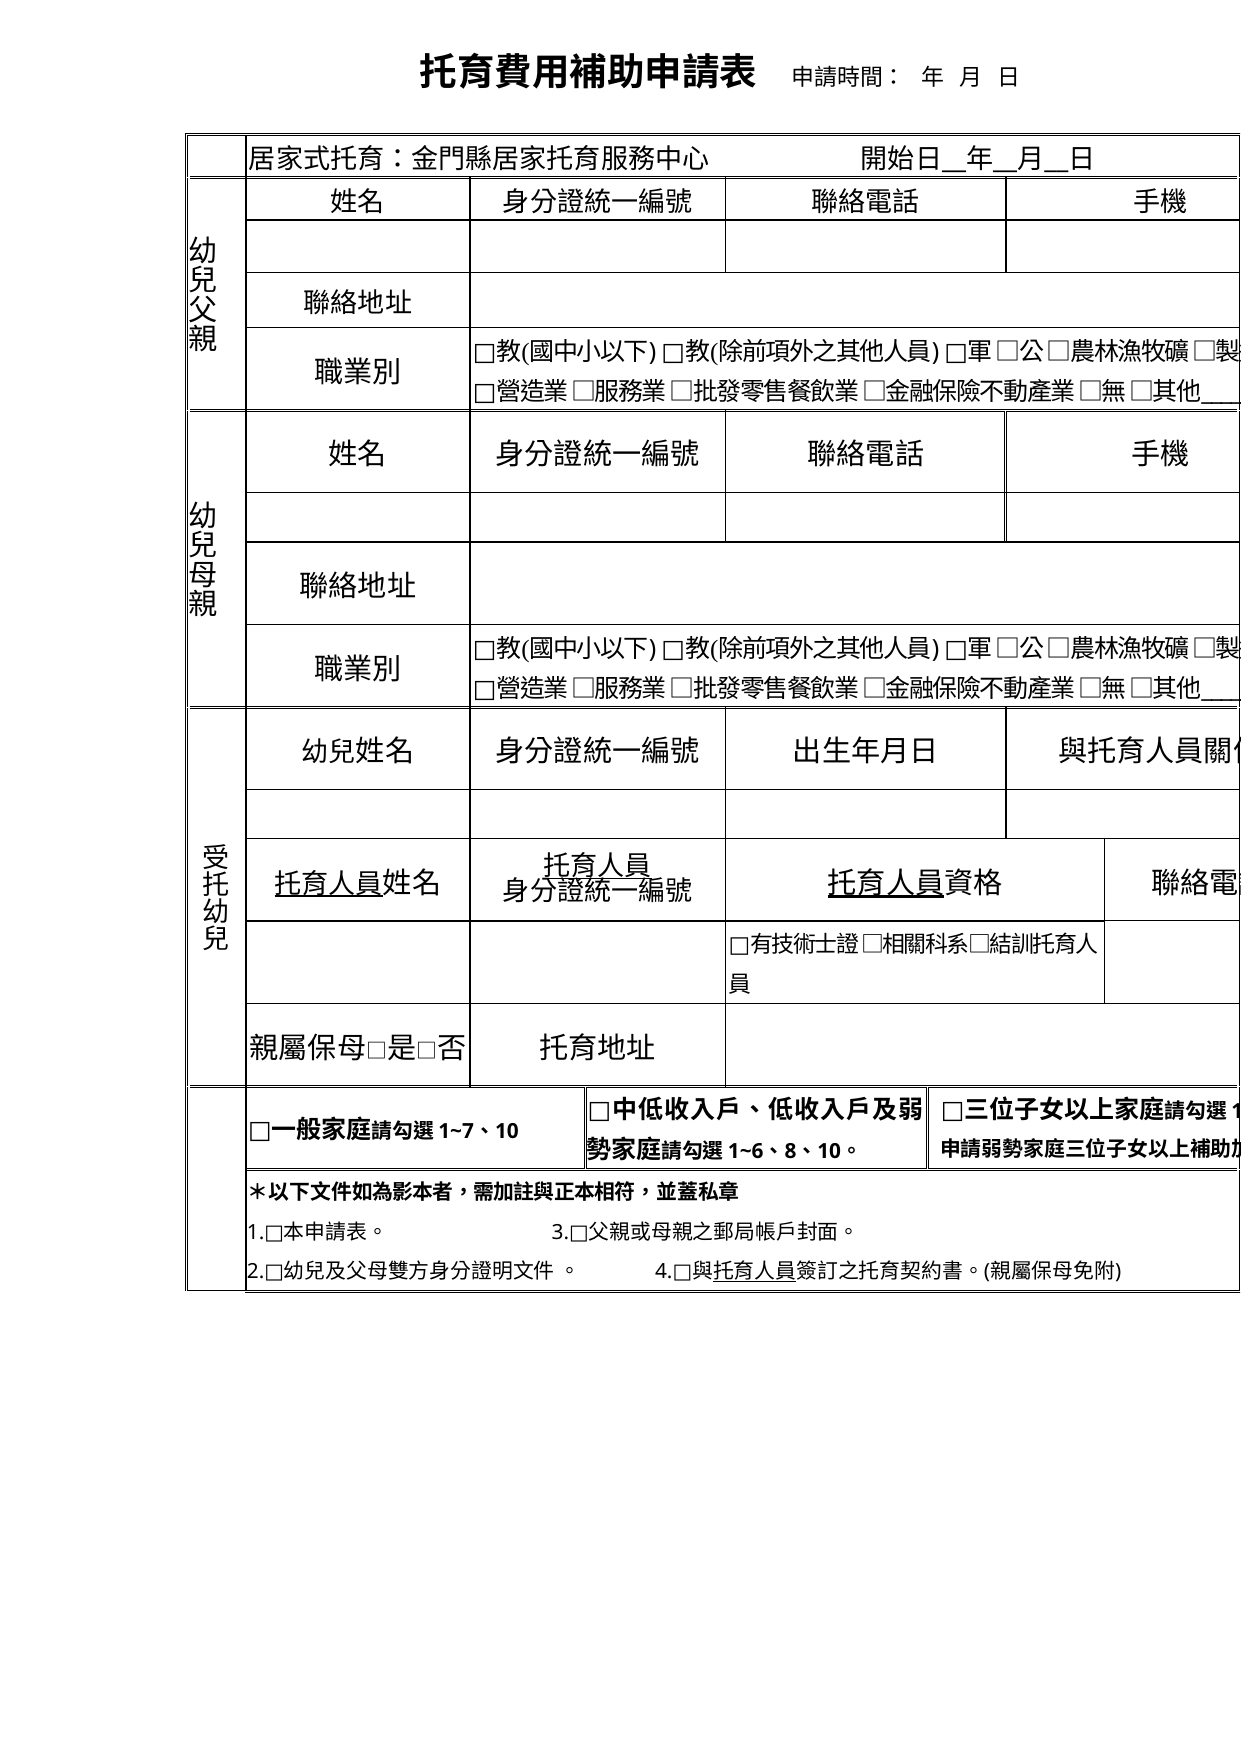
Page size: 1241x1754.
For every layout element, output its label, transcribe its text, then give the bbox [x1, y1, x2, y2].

table_cell 托育人員姓名 [247, 839, 469, 920]
table_cell 聯絡電話 [726, 412, 1004, 492]
table_cell □中低收入戶、低收入戶及弱勢家庭請勾選1~6、8、10。 [587, 1088, 926, 1168]
table_cell [471, 273, 1239, 327]
table_cell □有技術士證 □相關科系□結訓托育人員 [726, 922, 1104, 1003]
table_cell 職業別 [247, 625, 469, 706]
table_cell 幼兒姓名 [247, 709, 469, 789]
table_cell ＊以下文件如為影本者，需加註與正本相符，並蓋私章 1.□本申請表。 3.□父親或母親之郵局帳戶封面。 2.□幼兒及父母雙方身分證明文件 。 4.□與托育人員簽訂之托育契約書。(親屬保母免附) [247, 1168, 1239, 1290]
table_cell [1007, 790, 1239, 838]
table_cell [1007, 221, 1239, 272]
table_cell 身分證統一編號 [471, 412, 725, 492]
table_cell □教(國中小以下) □教(除前項外之其他人員) □軍 □公 □農林漁牧礦 □製造業 □營造業 □服務業 □批發零售餐飲業 □金融保險不動產業 □無 □其他__________ [471, 625, 1239, 706]
table_cell [726, 493, 1004, 541]
table_cell [471, 493, 725, 541]
table_cell 幼兒母親 [186, 409, 245, 706]
table_cell 身分證統一編號 [471, 179, 725, 219]
table_cell 手機 [1006, 409, 1240, 492]
table_cell [471, 543, 1239, 624]
table_cell 姓名 [247, 412, 469, 492]
table_cell [247, 221, 469, 272]
table_cell 聯絡電話 [726, 179, 1005, 219]
table_cell [247, 790, 469, 838]
table_cell 與托育人員關係 [1007, 706, 1240, 789]
table_cell □一般家庭請勾選1~7、10 [247, 1088, 584, 1168]
table_cell 托育人員 身分證統一編號 [471, 839, 725, 920]
table_cell [1105, 921, 1239, 1003]
table_cell □三位子女以上家庭請勾選1~4、9。 申請弱勢家庭三位子女以上補助加選8 [928, 1085, 1240, 1168]
table_cell [726, 1004, 1239, 1085]
table_cell 聯絡地址 [247, 273, 469, 327]
table_cell [726, 790, 1005, 838]
table_cell [471, 790, 725, 838]
table_cell [247, 493, 469, 541]
table_cell 手機 [1007, 176, 1240, 219]
table_cell □教(國中小以下) □教(除前項外之其他人員) □軍 □公 □農林漁牧礦 □製造業 □營造業 □服務業 □批發零售餐飲業 □金融保險不動產業 □無 □其他__________ [471, 328, 1239, 409]
table_cell 申請項目及應備文件（請於□打ˇ） [186, 1085, 245, 1290]
table_cell [726, 221, 1005, 272]
table_cell 姓名 [247, 179, 469, 219]
table_cell [471, 221, 725, 272]
table_cell [471, 922, 725, 1003]
table_cell [247, 922, 469, 1003]
table_cell 出生年月日 [726, 709, 1005, 789]
table_cell 受托幼兒 [186, 706, 245, 1085]
table_cell 聯絡地址 [247, 543, 469, 624]
table_header 居家式托育：金門縣居家托育服務中心 開始日__年__月__日 [247, 136, 1239, 176]
table_cell 托育人員資格 [726, 839, 1104, 920]
table_cell 親屬保母□是□否 [247, 1004, 469, 1085]
table_cell [1007, 493, 1239, 541]
table_cell 幼兒父親 [186, 176, 245, 409]
table_header [188, 136, 245, 176]
table_cell 職業別 [247, 328, 469, 409]
table_cell 身分證統一編號 [471, 709, 725, 789]
table_cell 聯絡電話 [1105, 839, 1239, 920]
table_cell 托育地址 [471, 1004, 725, 1085]
